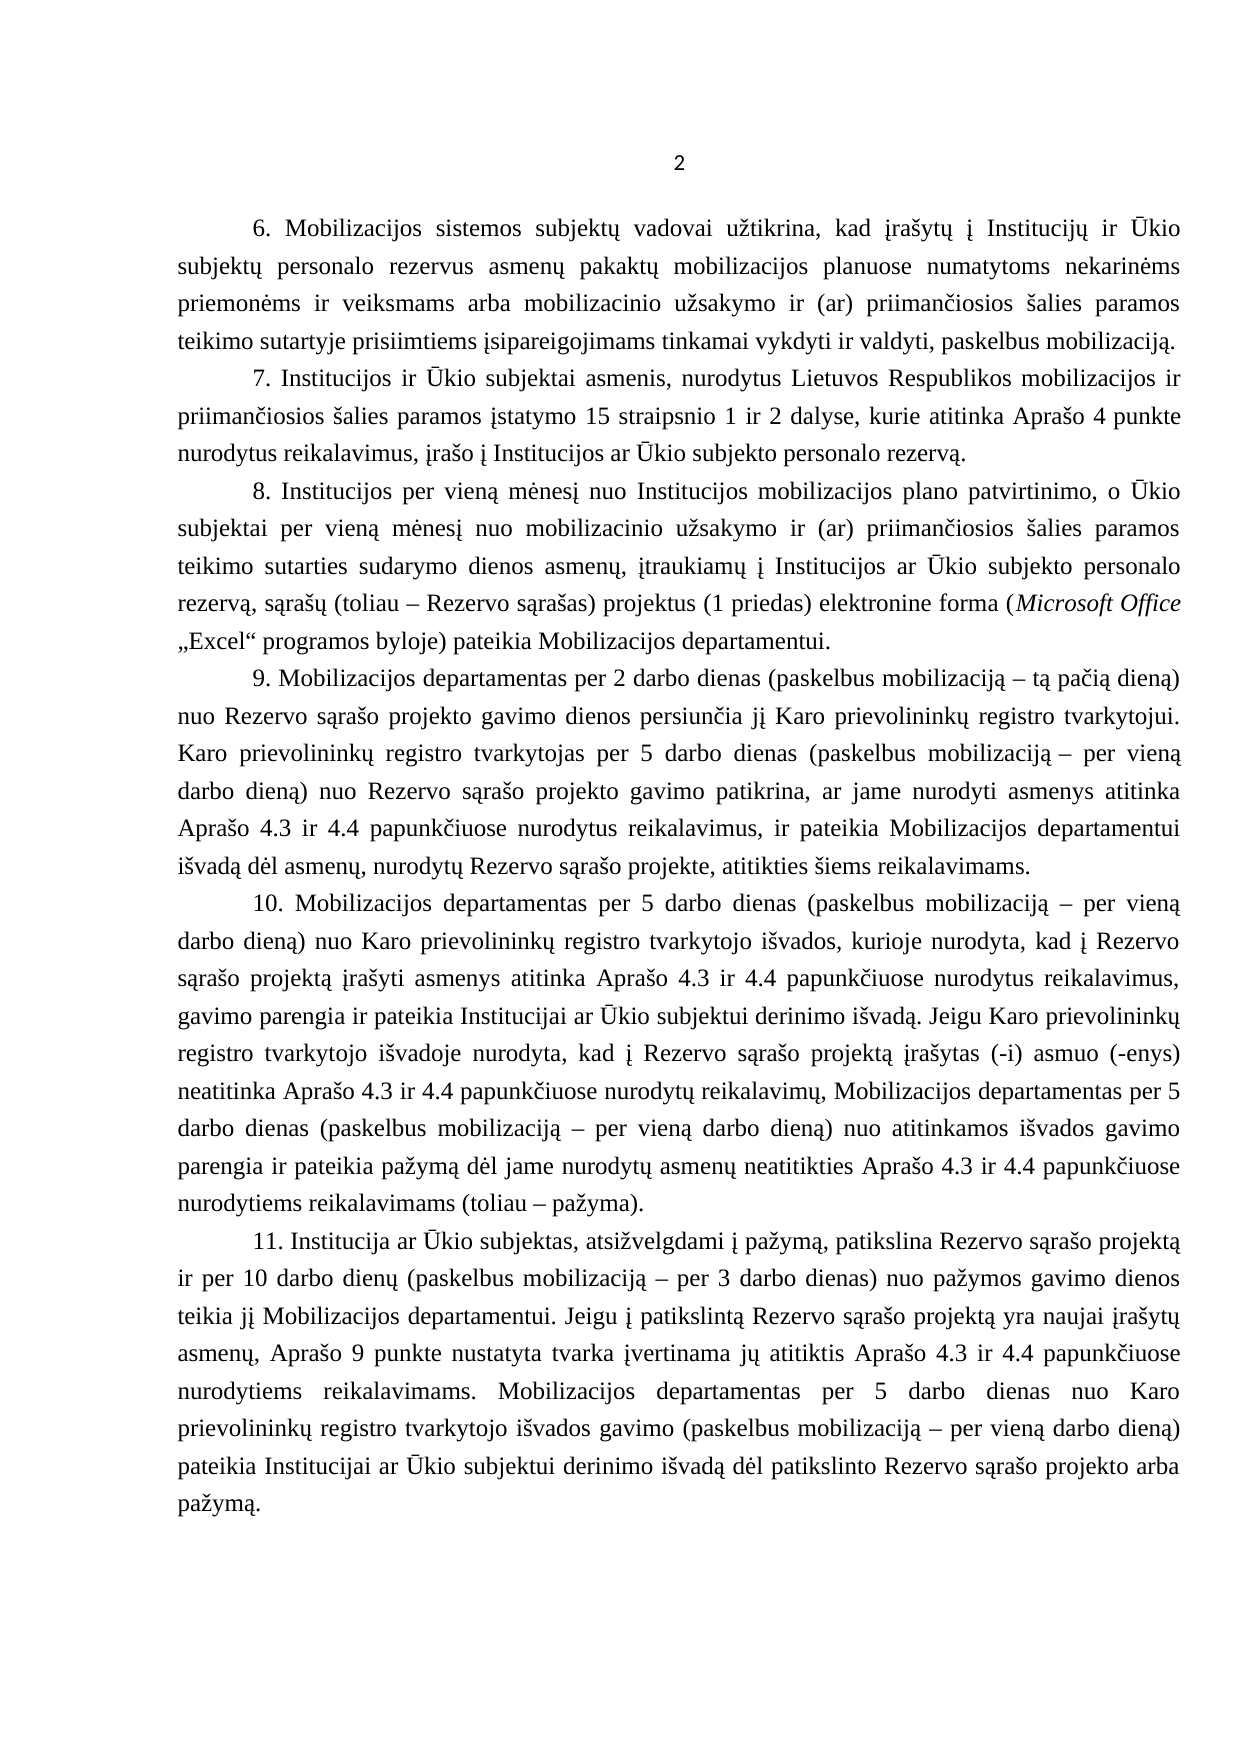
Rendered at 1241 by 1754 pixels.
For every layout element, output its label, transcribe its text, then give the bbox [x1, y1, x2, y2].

text 8. Institucijos per vieną mėnesį nuo Institucijos mobilizacijos plano patvirtinimo, o Ūkio subjektai per vieną mėnesį nuo mobilizacinio užsakymo ir (ar) priimančiosios šalies paramos teikimo sutarties sudarymo dienos asmenų, įtraukiamų į Institucijos ar Ūkio subjekto personalo rezervą, sąrašų (toliau – Rezervo sąrašas) projektus (1 priedas) elektronine forma (Microsoft Office „Excel“ programos byloje) pateikia Mobilizacijos departamentui. [177, 467, 1181, 654]
text 11. Institucija ar Ūkio subjektas, atsižvelgdami į pažymą, patikslina Rezervo sąrašo projektą ir per 10 darbo dienų (paskelbus mobilizaciją – per 3 darbo dienas) nuo pažymos gavimo dienos teikia jį Mobilizacijos departamentui. Jeigu į patikslintą Rezervo sąrašo projektą yra naujai įrašytų asmenų, Aprašo 9 punkte nustatyta tvarka įvertinama jų atitiktis Aprašo 4.3 ir 4.4 papunkčiuose nurodytiems reikalavimams. Mobilizacijos departamentas per 5 darbo dienas nuo Karo prievolininkų registro tvarkytojo išvados gavimo (paskelbus mobilizaciją – per vieną darbo dieną) pateikia Institucijai ar Ūkio subjektui derinimo išvadą dėl patikslinto Rezervo sąrašo projekto arba pažymą. [177, 1217, 1181, 1517]
text 6. Mobilizacijos sistemos subjektų vadovai užtikrina, kad įrašytų į Institucijų ir Ūkio subjektų personalo rezervus asmenų pakaktų mobilizacijos planuose numatytoms nekarinėms priemonėms ir veiksmams arba mobilizacinio užsakymo ir (ar) priimančiosios šalies paramos teikimo sutartyje prisiimtiems įsipareigojimams tinkamai vykdyti ir valdyti, paskelbus mobilizaciją. [177, 204, 1181, 354]
text 10. Mobilizacijos departamentas per 5 darbo dienas (paskelbus mobilizaciją – per vieną darbo dieną) nuo Karo prievolininkų registro tvarkytojo išvados, kurioje nurodyta, kad į Rezervo sąrašo projektą įrašyti asmenys atitinka Aprašo 4.3 ir 4.4 papunkčiuose nurodytus reikalavimus, gavimo parengia ir pateikia Institucijai ar Ūkio subjektui derinimo išvadą. Jeigu Karo prievolininkų registro tvarkytojo išvadoje nurodyta, kad į Rezervo sąrašo projektą įrašytas (-i) asmuo (-enys) neatitinka Aprašo 4.3 ir 4.4 papunkčiuose nurodytų reikalavimų, Mobilizacijos departamentas per 5 darbo dienas (paskelbus mobilizaciją – per vieną darbo dieną) nuo atitinkamos išvados gavimo parengia ir pateikia pažymą dėl jame nurodytų asmenų neatitikties Aprašo 4.3 ir 4.4 papunkčiuose nurodytiems reikalavimams (toliau – pažyma). [177, 879, 1181, 1217]
text 7. Institucijos ir Ūkio subjektai asmenis, nurodytus Lietuvos Respublikos mobilizacijos ir priimančiosios šalies paramos įstatymo 15 straipsnio 1 ir 2 dalyse, kurie atitinka Aprašo 4 punkte nurodytus reikalavimus, įrašo į Institucijos ar Ūkio subjekto personalo rezervą. [177, 354, 1181, 467]
text 9. Mobilizacijos departamentas per 2 darbo dienas (paskelbus mobilizaciją – tą pačią dieną) nuo Rezervo sąrašo projekto gavimo dienos persiunčia jį Karo prievolininkų registro tvarkytojui. Karo prievolininkų registro tvarkytojas per 5 darbo dienas (paskelbus mobilizaciją – per vieną darbo dieną) nuo Rezervo sąrašo projekto gavimo patikrina, ar jame nurodyti asmenys atitinka Aprašo 4.3 ir 4.4 papunkčiuose nurodytus reikalavimus, ir pateikia Mobilizacijos departamentui išvadą dėl asmenų, nurodytų Rezervo sąrašo projekte, atitikties šiems reikalavimams. [177, 654, 1181, 879]
